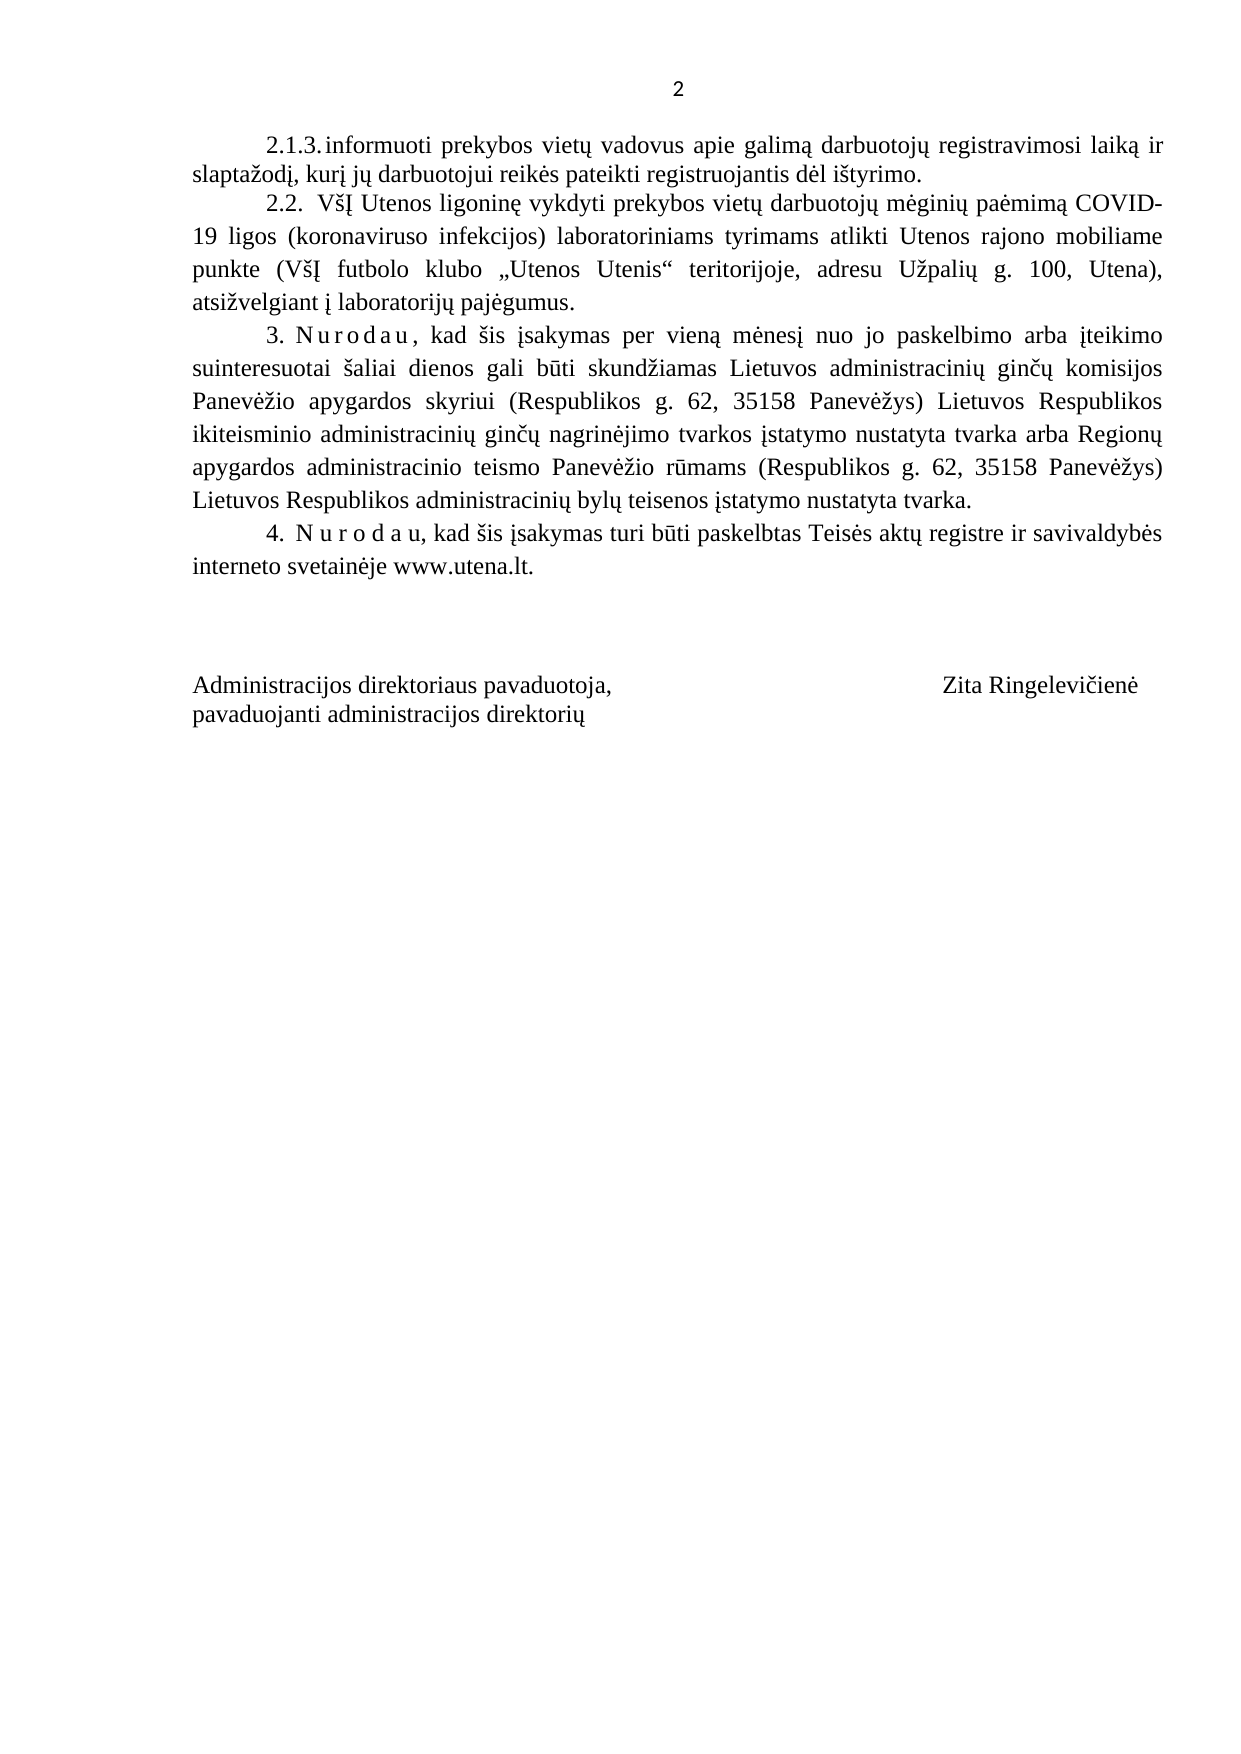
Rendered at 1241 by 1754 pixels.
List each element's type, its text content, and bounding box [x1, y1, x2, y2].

text 2.1.3. informuoti prekybos vietų vadovus apie galimą darbuotojų registravimosi laiką ir slaptažodį, kurį jų darbuotojui reikės pateikti registruojantis dėl ištyrimo. [192, 131, 1164, 188]
text 4. Nurodau, kad šis įsakymas turi būti paskelbtas Teisės aktų registre ir savivaldybės interneto svetainėje www.utena.lt. [192, 518, 1163, 580]
text pavaduojanti administracijos direktorių [192, 699, 1164, 728]
text Administracijos direktoriaus pavaduotoja, Zita Ringelevičienė [192, 671, 1164, 699]
text 3. Nurodau, kad šis įsakymas per vieną mėnesį nuo jo paskelbimo arba įteikimo suinteresuotai šaliai dienos gali būti skundžiamas Lietuvos administracinių ginčų komisijos Panevėžio apygardos skyriui (Respublikos g. 62, 35158 Panevėžys) Lietuvos Respublikos ikiteisminio administracinių ginčų nagrinėjimo tvarkos įstatymo nustatyta tvarka arba Regionų apygardos administracinio teismo Panevėžio rūmams (Respublikos g. 62, 35158 Panevėžys) Lietuvos Respublikos administracinių bylų teisenos įstatymo nustatyta tvarka. [192, 320, 1163, 514]
text 2.2. VšĮ Utenos ligoninę vykdyti prekybos vietų darbuotojų mėginių paėmimą COVID-19 ligos (koronaviruso infekcijos) laboratoriniams tyrimams atlikti Utenos rajono mobiliame punkte (VšĮ futbolo klubo „Utenos Utenis“ teritorijoje, adresu Užpalių g. 100, Utena), atsižvelgiant į laboratorijų pajėgumus. [192, 188, 1163, 316]
